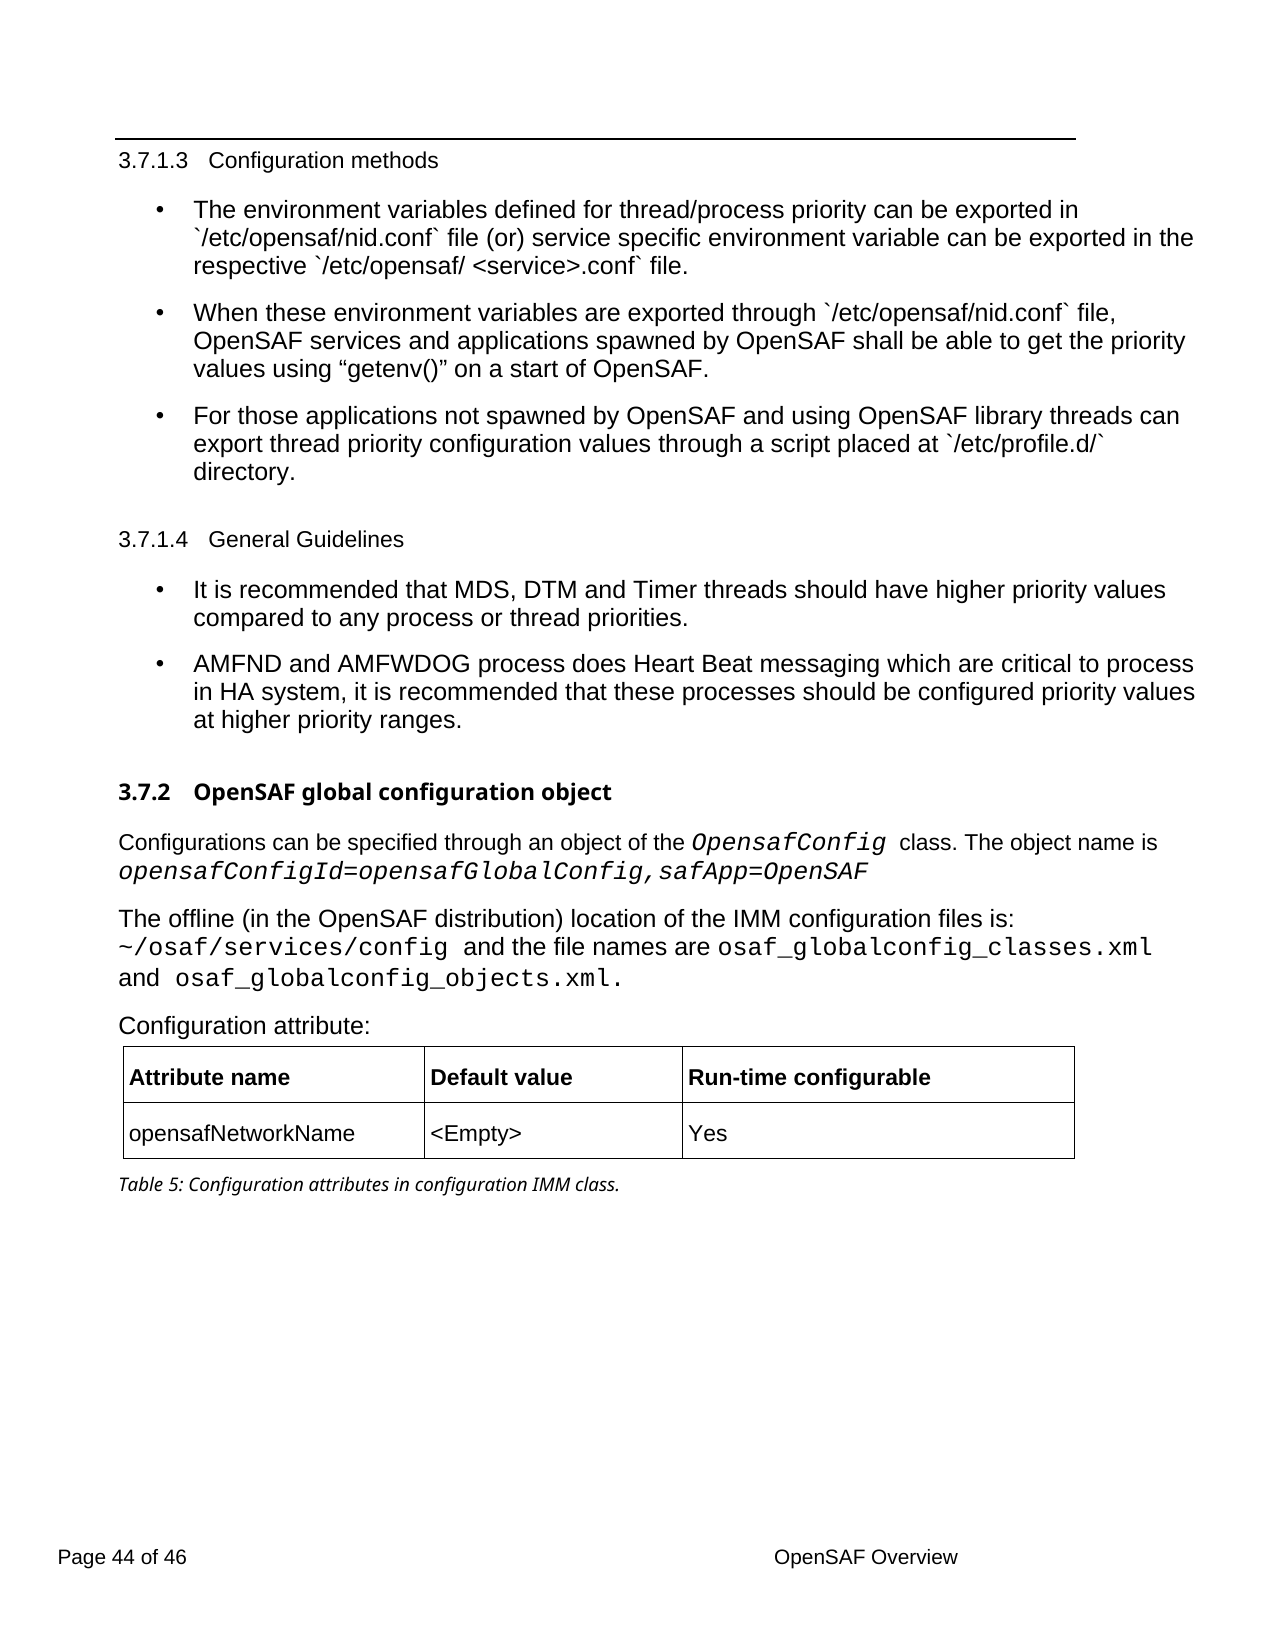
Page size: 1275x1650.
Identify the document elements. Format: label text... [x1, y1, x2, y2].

list The environment variables defined for thread/process priority can be exported in `/etc/opensaf/nid.conf` file (or) service specific environment variable can be exported in the respective `/etc/opensaf/ <service>.conf` file. [156, 196, 1206, 280]
table_cell <Empty> [425, 1103, 682, 1158]
text Table 5: Configuration attributes in configuration IMM class. [118, 1171, 1206, 1196]
table_cell Yes [683, 1103, 1074, 1158]
table_cell opensafNetworkName [124, 1103, 424, 1158]
table_header Run-time configurable [683, 1047, 1074, 1102]
subtitle General Guidelines [118, 527, 1206, 553]
table_header Default value [425, 1047, 682, 1102]
text Configurations can be specified through an object of the OpensafConfig class. The object name is opensafConfigId=opensafGlobalConfig,safApp=OpenSAF [118, 830, 1206, 887]
list AMFND and AMFWDOG process does Heart Beat messaging which are critical to process in HA system, it is recommended that these processes should be configured priority values at higher priority ranges. [156, 650, 1206, 734]
text The offline (in the OpenSAF distribution) location of the IMM configuration files is: ~/osaf/services/config and the file names are osaf_globalconfig_classes.xml and osaf_globalconfig_objects.xml. [118, 905, 1206, 993]
subtitle Configuration methods [118, 148, 1206, 173]
list It is recommended that MDS, DTM and Timer threads should have higher priority values compared to any process or thread priorities. [156, 576, 1206, 631]
subtitle OpenSAF global configuration object [118, 776, 1206, 807]
list For those applications not spawned by OpenSAF and using OpenSAF library threads can export thread priority configuration values through a script placed at `/etc/profile.d/` directory. [156, 401, 1206, 485]
table_header Attribute name [124, 1047, 424, 1102]
list When these environment variables are exported through `/etc/opensaf/nid.conf` file, OpenSAF services and applications spawned by OpenSAF shall be able to get the priority values using “getenv()” on a start of OpenSAF. [156, 299, 1206, 383]
text Configuration attribute: [118, 1012, 1206, 1040]
